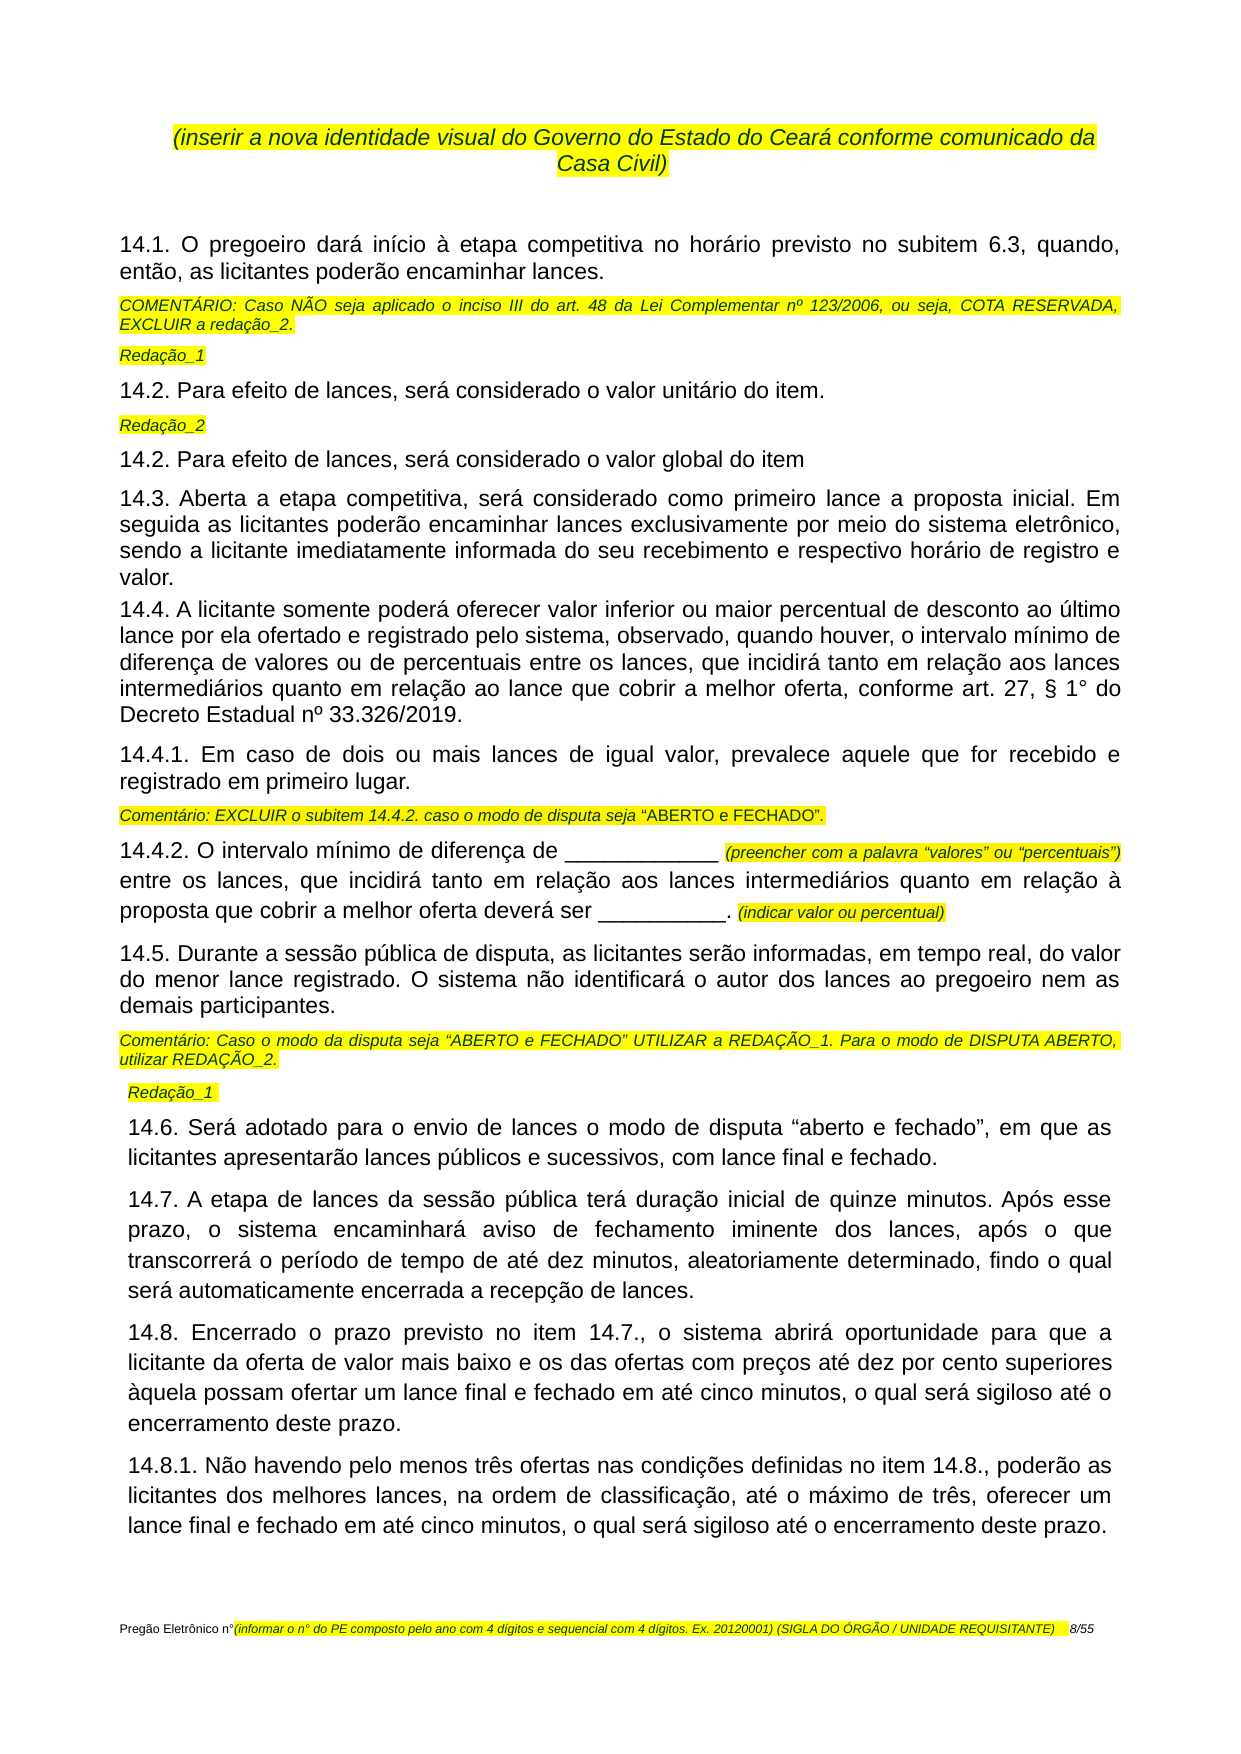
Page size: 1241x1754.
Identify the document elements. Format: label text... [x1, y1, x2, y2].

text 14.6. Será adotado para o envio de lances o modo de disputa “aberto e fechado”, em que as licitantes apresentarão lances públicos e sucessivos, com lance final e fechado. [119, 1112, 1121, 1170]
text 14.8. Encerrado o prazo previsto no item 14.7., o sistema abrirá oportunidade para que a licitante da oferta de valor mais baixo e os das ofertas com preços até dez por cento superiores àquela possam ofertar um lance final e fechado em até cinco minutos, o qual será sigiloso até o encerramento deste prazo. [119, 1317, 1121, 1436]
text COMENTÁRIO: Caso NÃO seja aplicado o inciso III do art. 48 da Lei Complementar nº 123/2006, ou seja, COTA RESERVADA, EXCLUIR a redação_2. [119, 296, 1121, 334]
text 14.8.1. Não havendo pelo menos três ofertas nas condições definidas no item 14.8., poderão as licitantes dos melhores lances, na ordem de classificação, até o máximo de três, oferecer um lance final e fechado em até cinco minutos, o qual será sigiloso até o encerramento deste prazo. [119, 1449, 1121, 1540]
text 14.5. Durante a sessão pública de disputa, as licitantes serão informadas, em tempo real, do valor do menor lance registrado. O sistema não identificará o autor dos lances ao pregoeiro nem as demais participantes. [119, 939, 1121, 1019]
text 14.1. O pregoeiro dará início à etapa competitiva no horário previsto no subitem 6.3, quando, então, as licitantes poderão encaminhar lances. [119, 231, 1121, 284]
list 14.4.2. O intervalo mínimo de diferença de ____________ (preencher com a palavra “valores” ou “percentuais”) entre os lances, que incidirá tanto em relação aos lances intermediários quanto em relação à proposta que cobrir a melhor oferta deverá ser __________. (indicar valor ou percentual) [119, 837, 1121, 924]
text Redação_2 [119, 415, 1121, 434]
text Comentário: EXCLUIR o subitem 14.4.2. caso o modo de disputa seja “ABERTO e FECHADO”. [119, 806, 1121, 825]
text 14.3. Aberta a etapa competitiva, será considerado como primeiro lance a proposta inicial. Em seguida as licitantes poderão encaminhar lances exclusivamente por meio do sistema eletrônico, sendo a licitante imediatamente informada do seu recebimento e respectivo horário de registro e valor. [119, 485, 1121, 590]
text 14.4. A licitante somente poderá oferecer valor inferior ou maior percentual de desconto ao último lance por ela ofertado e registrado pelo sistema, observado, quando houver, o intervalo mínimo de diferença de valores ou de percentuais entre os lances, que incidirá tanto em relação aos lances intermediários quanto em relação ao lance que cobrir a melhor oferta, conforme art. 27, § 1° do Decreto Estadual nº 33.326/2019. [119, 596, 1121, 728]
text 14.2. Para efeito de lances, será considerado o valor unitário do item. [119, 377, 1121, 403]
text 14.7. A etapa de lances da sessão pública terá duração inicial de quinze minutos. Após esse prazo, o sistema encaminhará aviso de fechamento iminente dos lances, após o que transcorrerá o período de tempo de até dez minutos, aleatoriamente determinado, findo o qual será automaticamente encerrada a recepção de lances. [119, 1184, 1121, 1303]
text Redação_1 [119, 346, 1121, 365]
text Redação_1 [119, 1081, 1121, 1102]
text Comentário: Caso o modo da disputa seja “ABERTO e FECHADO” UTILIZAR a REDAÇÃO_1. Para o modo de DISPUTA ABERTO, utilizar REDAÇÃO_2. [119, 1031, 1121, 1069]
text 14.2. Para efeito de lances, será considerado o valor global do item [119, 446, 1121, 473]
text 14.4.1. Em caso de dois ou mais lances de igual valor, prevalece aquele que for recebido e registrado em primeiro lugar. [119, 741, 1121, 794]
